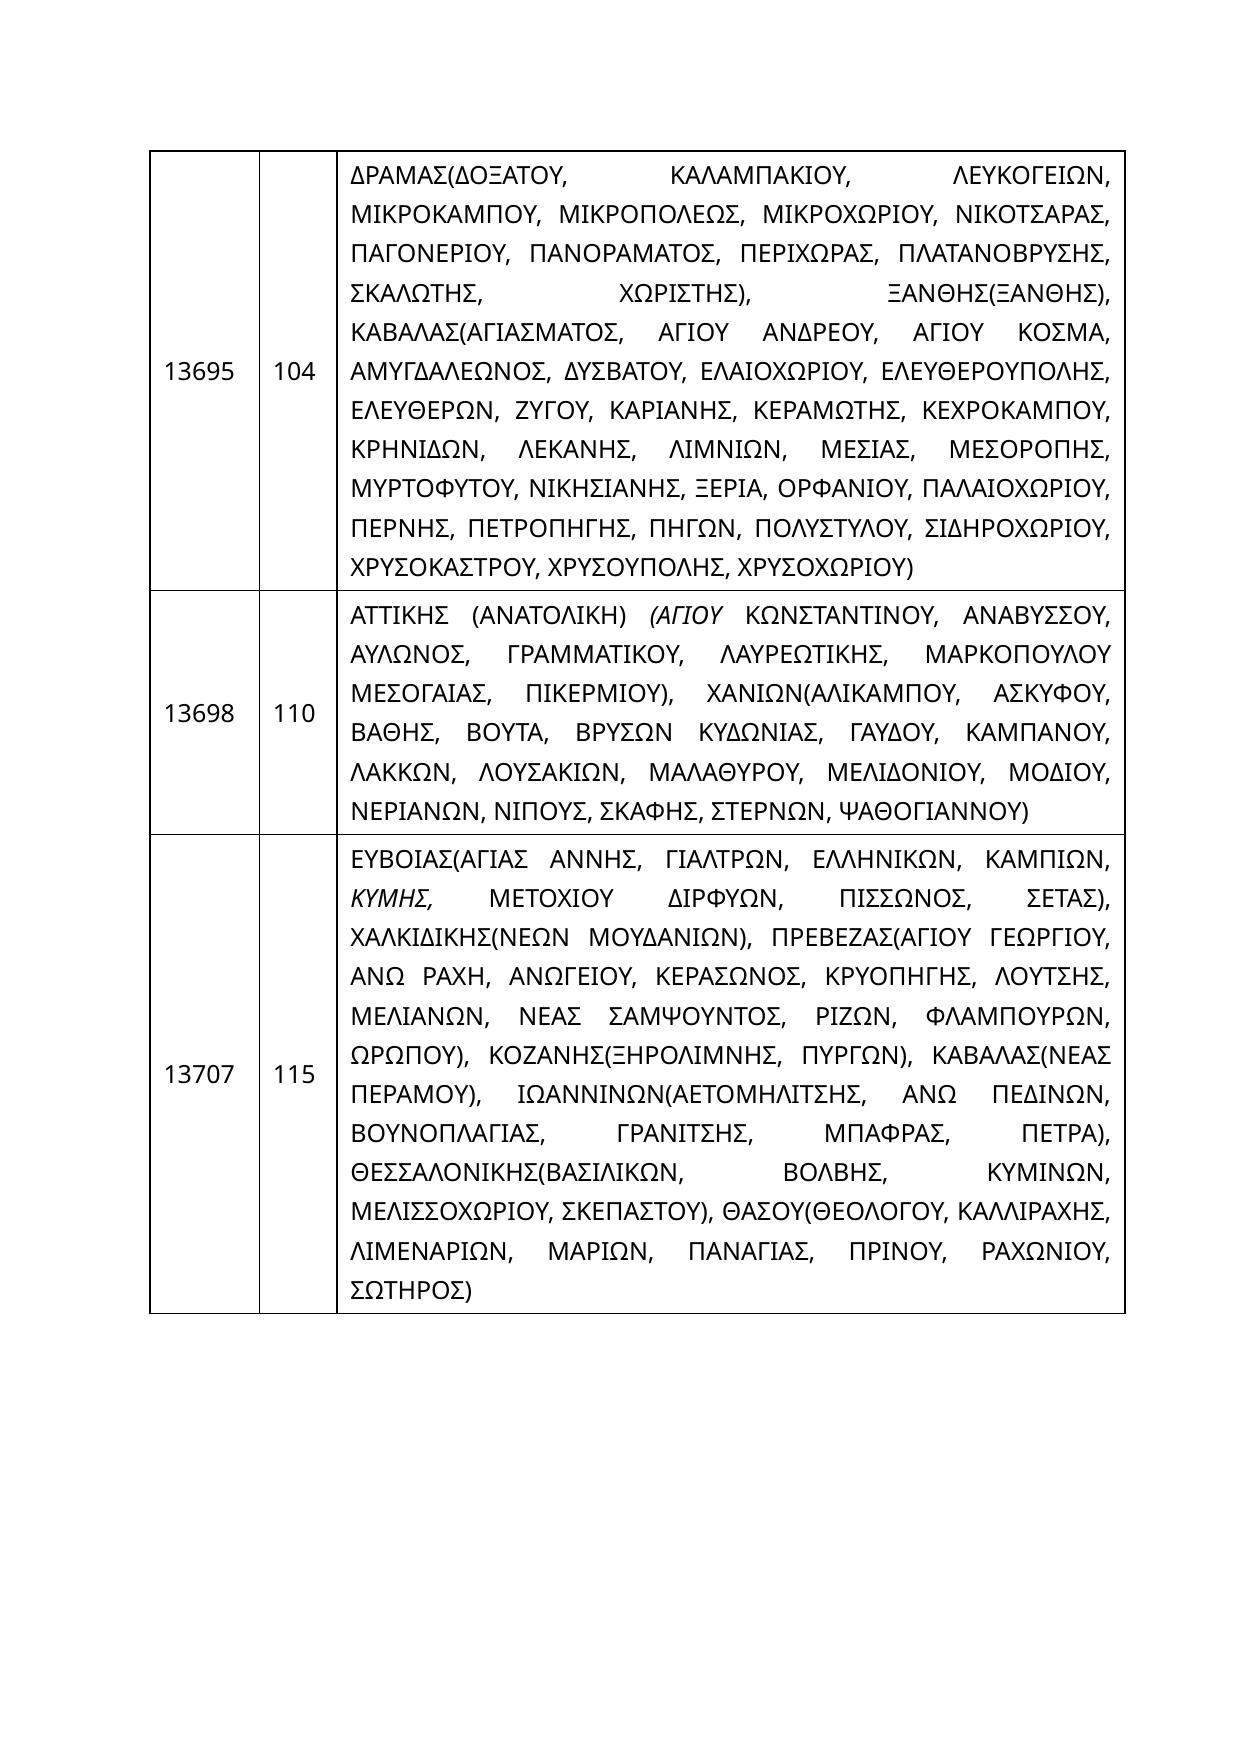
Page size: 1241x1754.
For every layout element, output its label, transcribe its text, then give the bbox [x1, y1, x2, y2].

table_cell 104 [260, 152, 336, 590]
table_cell 110 [260, 591, 336, 834]
table_cell ΕΥΒΟΙΑΣ(ΑΓΙΑΣ ΑΝΝΗΣ, ΓΙΑΛΤΡΩΝ, ΕΛΛΗΝΙΚΩΝ, ΚΑΜΠΙΩΝ, ΚΥΜΗΣ, ΜΕΤΟΧΙΟΥ ΔΙΡΦΥΩΝ, ΠΙΣΣΩΝΟΣ, ΣΕΤΑΣ), ΧΑΛΚΙΔΙΚΗΣ(ΝΕΩΝ ΜΟΥΔΑΝΙΩΝ), ΠΡΕΒΕΖΑΣ(ΑΓΙΟΥ ΓΕΩΡΓΙΟΥ, ΑΝΩ ΡΑΧΗ, ΑΝΩΓΕΙΟΥ, ΚΕΡΑΣΩΝΟΣ, ΚΡΥΟΠΗΓΗΣ, ΛΟΥΤΣΗΣ, ΜΕΛΙΑΝΩΝ, ΝΕΑΣ ΣΑΜΨΟΥΝΤΟΣ, ΡΙΖΩΝ, ΦΛΑΜΠΟΥΡΩΝ, ΩΡΩΠΟΥ), ΚΟΖΑΝΗΣ(ΞΗΡΟΛΙΜΝΗΣ, ΠΥΡΓΩΝ), ΚΑΒΑΛΑΣ(ΝΕΑΣ ΠΕΡΑΜΟΥ), ΙΩΑΝΝΙΝΩΝ(ΑΕΤΟΜΗΛΙΤΣΗΣ, ΑΝΩ ΠΕΔΙΝΩΝ, ΒΟΥΝΟΠΛΑΓΙΑΣ, ΓΡΑΝΙΤΣΗΣ, ΜΠΑΦΡΑΣ, ΠΕΤΡΑ), ΘΕΣΣΑΛΟΝΙΚΗΣ(ΒΑΣΙΛΙΚΩΝ, ΒΟΛΒΗΣ, ΚΥΜΙΝΩΝ, ΜΕΛΙΣΣΟΧΩΡΙΟΥ, ΣΚΕΠΑΣΤΟΥ), ΘΑΣΟΥ(ΘΕΟΛΟΓΟΥ, ΚΑΛΛΙΡΑΧΗΣ, ΛΙΜΕΝΑΡΙΩΝ, ΜΑΡΙΩΝ, ΠΑΝΑΓΙΑΣ, ΠΡΙΝΟΥ, ΡΑΧΩΝΙΟΥ, ΣΩΤΗΡΟΣ) [338, 835, 1124, 1313]
table_cell ΑΤΤΙΚΗΣ (ΑΝΑΤΟΛΙΚΗ) (ΑΓΙΟΥ ΚΩΝΣΤΑΝΤΙΝΟΥ, ΑΝΑΒΥΣΣΟΥ, ΑΥΛΩΝΟΣ, ΓΡΑΜΜΑΤΙΚΟΥ, ΛΑΥΡΕΩΤΙΚΗΣ, ΜΑΡΚΟΠΟΥΛΟΥ ΜΕΣΟΓΑΙΑΣ, ΠΙΚΕΡΜΙΟΥ), ΧΑΝΙΩΝ(ΑΛΙΚΑΜΠΟΥ, ΑΣΚΥΦΟΥ, ΒΑΘΗΣ, ΒΟΥΤΑ, ΒΡΥΣΩΝ ΚΥΔΩΝΙΑΣ, ΓΑΥΔΟΥ, ΚΑΜΠΑΝΟΥ, ΛΑΚΚΩΝ, ΛΟΥΣΑΚΙΩΝ, ΜΑΛΑΘΥΡΟΥ, ΜΕΛΙΔΟΝΙΟΥ, ΜΟΔΙΟΥ, ΝΕΡΙΑΝΩΝ, ΝΙΠΟΥΣ, ΣΚΑΦΗΣ, ΣΤΕΡΝΩΝ, ΨΑΘΟΓΙΑΝΝΟΥ) [338, 591, 1124, 834]
table_cell 13707 [151, 835, 259, 1313]
table_cell 115 [260, 835, 336, 1313]
table_cell 13698 [151, 591, 259, 834]
table_cell 13695 [151, 152, 259, 590]
table_cell ΔΡΑΜΑΣ(ΔΟΞΑΤΟΥ, ΚΑΛΑΜΠΑΚΙΟΥ, ΛΕΥΚΟΓΕΙΩΝ, ΜΙΚΡΟΚΑΜΠΟΥ, ΜΙΚΡΟΠΟΛΕΩΣ, ΜΙΚΡΟΧΩΡΙΟΥ, ΝΙΚΟΤΣΑΡΑΣ, ΠΑΓΟΝΕΡΙΟΥ, ΠΑΝΟΡΑΜΑΤΟΣ, ΠΕΡΙΧΩΡΑΣ, ΠΛΑΤΑΝΟΒΡΥΣΗΣ, ΣΚΑΛΩΤΗΣ, ΧΩΡΙΣΤΗΣ), ΞΑΝΘΗΣ(ΞΑΝΘΗΣ), ΚΑΒΑΛΑΣ(ΑΓΙΑΣΜΑΤΟΣ, ΑΓΙΟΥ ΑΝΔΡΕΟΥ, ΑΓΙΟΥ ΚΟΣΜΑ, ΑΜΥΓΔΑΛΕΩΝΟΣ, ΔΥΣΒΑΤΟΥ, ΕΛΑΙΟΧΩΡΙΟΥ, ΕΛΕΥΘΕΡΟΥΠΟΛΗΣ, ΕΛΕΥΘΕΡΩΝ, ΖΥΓΟΥ, ΚΑΡΙΑΝΗΣ, ΚΕΡΑΜΩΤΗΣ, ΚΕΧΡΟΚΑΜΠΟΥ, ΚΡΗΝΙΔΩΝ, ΛΕΚΑΝΗΣ, ΛΙΜΝΙΩΝ, ΜΕΣΙΑΣ, ΜΕΣΟΡΟΠΗΣ, ΜΥΡΤΟΦΥΤΟΥ, ΝΙΚΗΣΙΑΝΗΣ, ΞΕΡΙΑ, ΟΡΦΑΝΙΟΥ, ΠΑΛΑΙΟΧΩΡΙΟΥ, ΠΕΡΝΗΣ, ΠΕΤΡΟΠΗΓΗΣ, ΠΗΓΩΝ, ΠΟΛΥΣΤΥΛΟΥ, ΣΙΔΗΡΟΧΩΡΙΟΥ, ΧΡΥΣΟΚΑΣΤΡΟΥ, ΧΡΥΣΟΥΠΟΛΗΣ, ΧΡΥΣΟΧΩΡΙΟΥ) [338, 152, 1124, 590]
